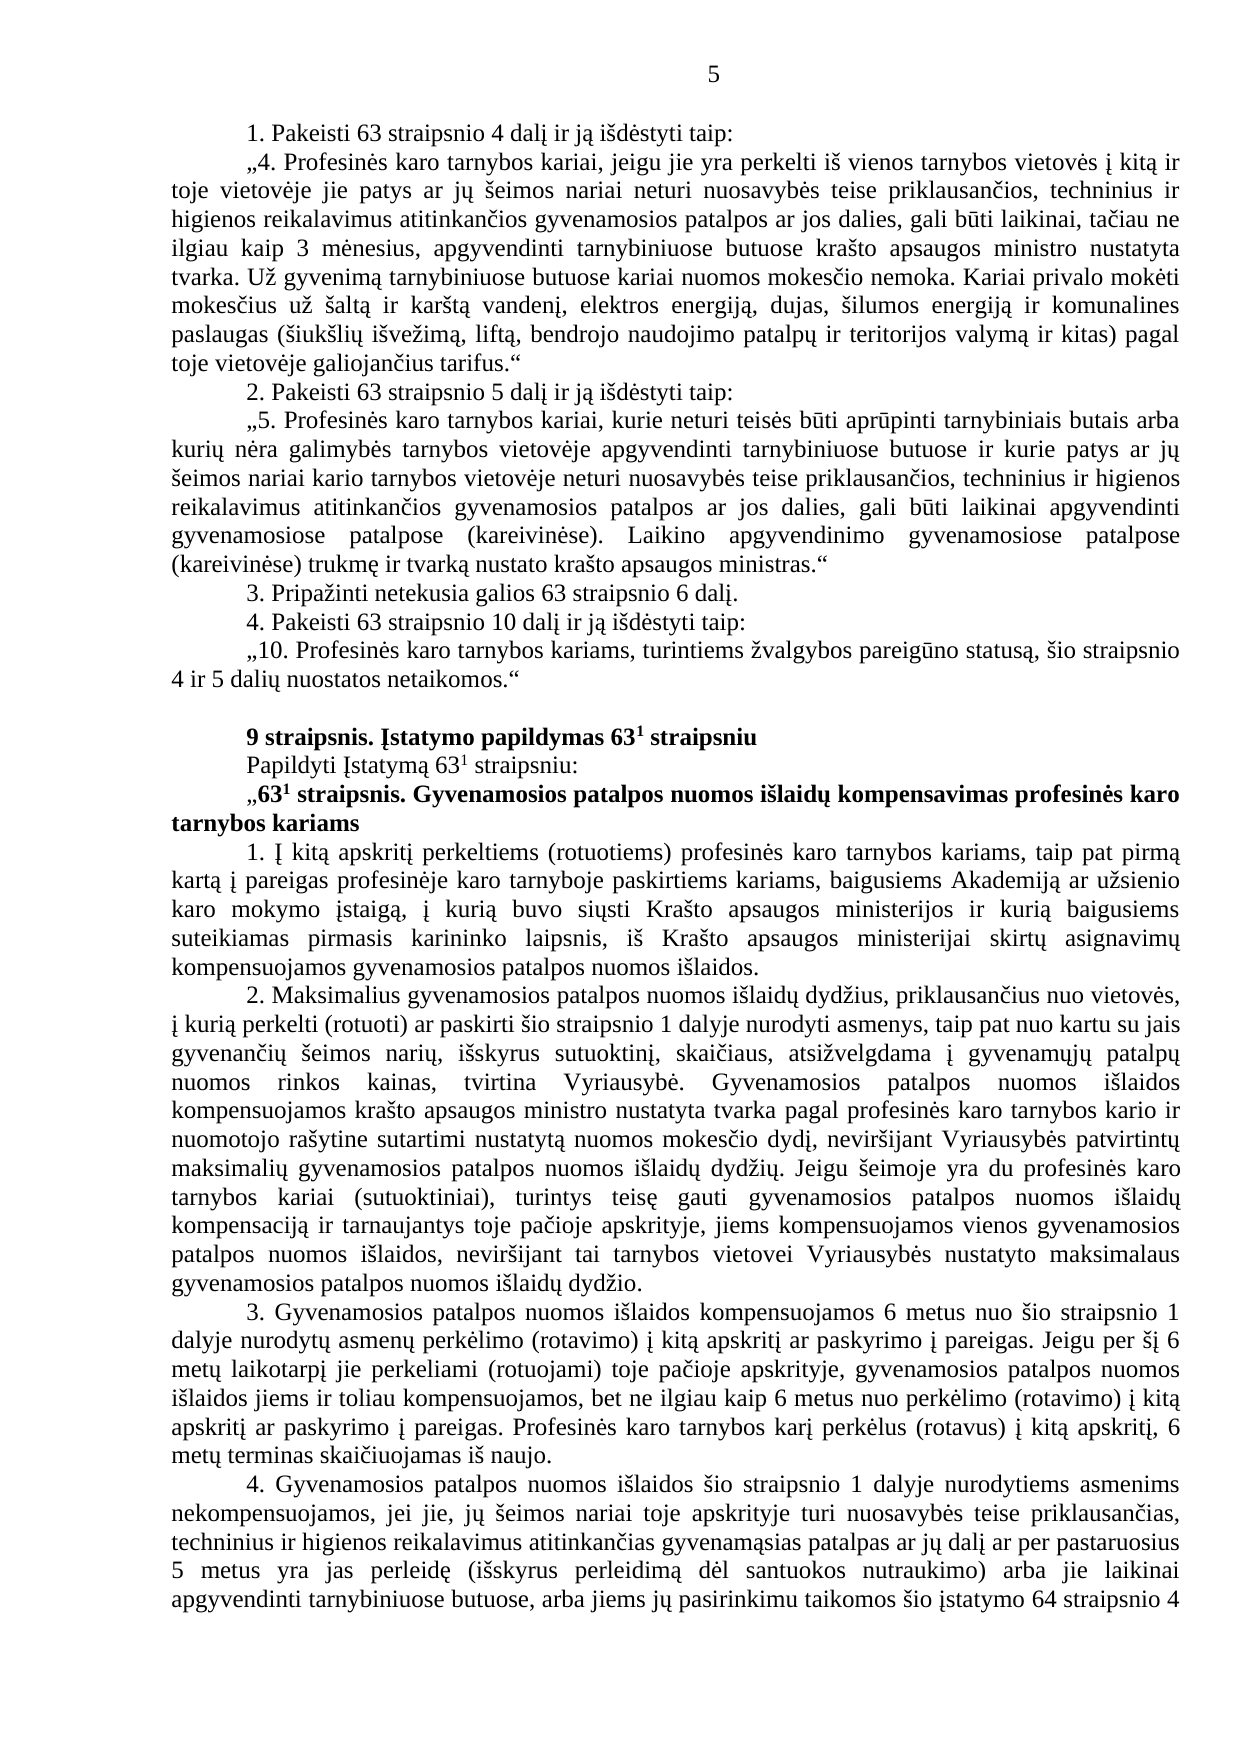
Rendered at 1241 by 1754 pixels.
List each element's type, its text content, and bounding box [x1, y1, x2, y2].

text 4. Pakeisti 63 straipsnio 10 dalį ir ją išdėstyti taip: [171, 607, 1181, 636]
text 3. Gyvenamosios patalpos nuomos išlaidos kompensuojamos 6 metus nuo šio straipsnio 1 dalyje nurodytų asmenų perkėlimo (rotavimo) į kitą apskritį ar paskyrimo į pareigas. Jeigu per šį 6 metų laikotarpį jie perkeliami (rotuojami) toje pačioje apskrityje, gyvenamosios patalpos nuomos išlaidos jiems ir toliau kompensuojamos, bet ne ilgiau kaip 6 metus nuo perkėlimo (rotavimo) į kitą apskritį ar paskyrimo į pareigas. Profesinės karo tarnybos karį perkėlus (rotavus) į kitą apskritį, 6 metų terminas skaičiuojamas iš naujo. [171, 1297, 1181, 1469]
text 3. Pripažinti netekusia galios 63 straipsnio 6 dalį. [171, 578, 1181, 607]
text 2. Maksimalius gyvenamosios patalpos nuomos išlaidų dydžius, priklausančius nuo vietovės, į kurią perkelti (rotuoti) ar paskirti šio straipsnio 1 dalyje nurodyti asmenys, taip pat nuo kartu su jais gyvenančių šeimos narių, išskyrus sutuoktinį, skaičiaus, atsižvelgdama į gyvenamųjų patalpų nuomos rinkos kainas, tvirtina Vyriausybė. Gyvenamosios patalpos nuomos išlaidos kompensuojamos krašto apsaugos ministro nustatyta tvarka pagal profesinės karo tarnybos kario ir nuomotojo rašytine sutartimi nustatytą nuomos mokesčio dydį, neviršijant Vyriausybės patvirtintų maksimalių gyvenamosios patalpos nuomos išlaidų dydžių. Jeigu šeimoje yra du profesinės karo tarnybos kariai (sutuoktiniai), turintys teisę gauti gyvenamosios patalpos nuomos išlaidų kompensaciją ir tarnaujantys toje pačioje apskrityje, jiems kompensuojamos vienos gyvenamosios patalpos nuomos išlaidos, neviršijant tai tarnybos vietovei Vyriausybės nustatyto maksimalaus gyvenamosios patalpos nuomos išlaidų dydžio. [171, 981, 1181, 1297]
text 1. Pakeisti 63 straipsnio 4 dalį ir ją išdėstyti taip: [171, 118, 1181, 147]
text „5. Profesinės karo tarnybos kariai, kurie neturi teisės būti aprūpinti tarnybiniais butais arba kurių nėra galimybės tarnybos vietovėje apgyvendinti tarnybiniuose butuose ir kurie patys ar jų šeimos nariai kario tarnybos vietovėje neturi nuosavybės teise priklausančios, techninius ir higienos reikalavimus atitinkančios gyvenamosios patalpos ar jos dalies, gali būti laikinai apgyvendinti gyvenamosiose patalpose (kareivinėse). Laikino apgyvendinimo gyvenamosiose patalpose (kareivinėse) trukmę ir tvarką nustato krašto apsaugos ministras.“ [171, 406, 1181, 578]
text 2. Pakeisti 63 straipsnio 5 dalį ir ją išdėstyti taip: [171, 377, 1181, 406]
text „10. Profesinės karo tarnybos kariams, turintiems žvalgybos pareigūno statusą, šio straipsnio 4 ir 5 dalių nuostatos netaikomos.“ [171, 636, 1181, 693]
text „631 straipsnis. Gyvenamosios patalpos nuomos išlaidų kompensavimas profesinės karo tarnybos kariams [171, 779, 1181, 837]
text „4. Profesinės karo tarnybos kariai, jeigu jie yra perkelti iš vienos tarnybos vietovės į kitą ir toje vietovėje jie patys ar jų šeimos nariai neturi nuosavybės teise priklausančios, techninius ir higienos reikalavimus atitinkančios gyvenamosios patalpos ar jos dalies, gali būti laikinai, tačiau ne ilgiau kaip 3 mėnesius, apgyvendinti tarnybiniuose butuose krašto apsaugos ministro nustatyta tvarka. Už gyvenimą tarnybiniuose butuose kariai nuomos mokesčio nemoka. Kariai privalo mokėti mokesčius už šaltą ir karštą vandenį, elektros energiją, dujas, šilumos energiją ir komunalines paslaugas (šiukšlių išvežimą, liftą, bendrojo naudojimo patalpų ir teritorijos valymą ir kitas) pagal toje vietovėje galiojančius tarifus.“ [171, 147, 1181, 377]
text 4. Gyvenamosios patalpos nuomos išlaidos šio straipsnio 1 dalyje nurodytiems asmenims nekompensuojamos, jei jie, jų šeimos nariai toje apskrityje turi nuosavybės teise priklausančias, techninius ir higienos reikalavimus atitinkančias gyvenamąsias patalpas ar jų dalį ar per pastaruosius 5 metus yra jas perleidę (išskyrus perleidimą dėl santuokos nutraukimo) arba jie laikinai apgyvendinti tarnybiniuose butuose, arba jiems jų pasirinkimu taikomos šio įstatymo 64 straipsnio 4 [171, 1469, 1181, 1613]
text 1. Į kitą apskritį perkeltiems (rotuotiems) profesinės karo tarnybos kariams, taip pat pirmą kartą į pareigas profesinėje karo tarnyboje paskirtiems kariams, baigusiems Akademiją ar užsienio karo mokymo įstaigą, į kurią buvo siųsti Krašto apsaugos ministerijos ir kurią baigusiems suteikiamas pirmasis karininko laipsnis, iš Krašto apsaugos ministerijai skirtų asignavimų kompensuojamos gyvenamosios patalpos nuomos išlaidos. [171, 837, 1181, 981]
text 9 straipsnis. Įstatymo papildymas 631 straipsniu [171, 722, 1181, 751]
text Papildyti Įstatymą 631 straipsniu: [171, 751, 1181, 779]
